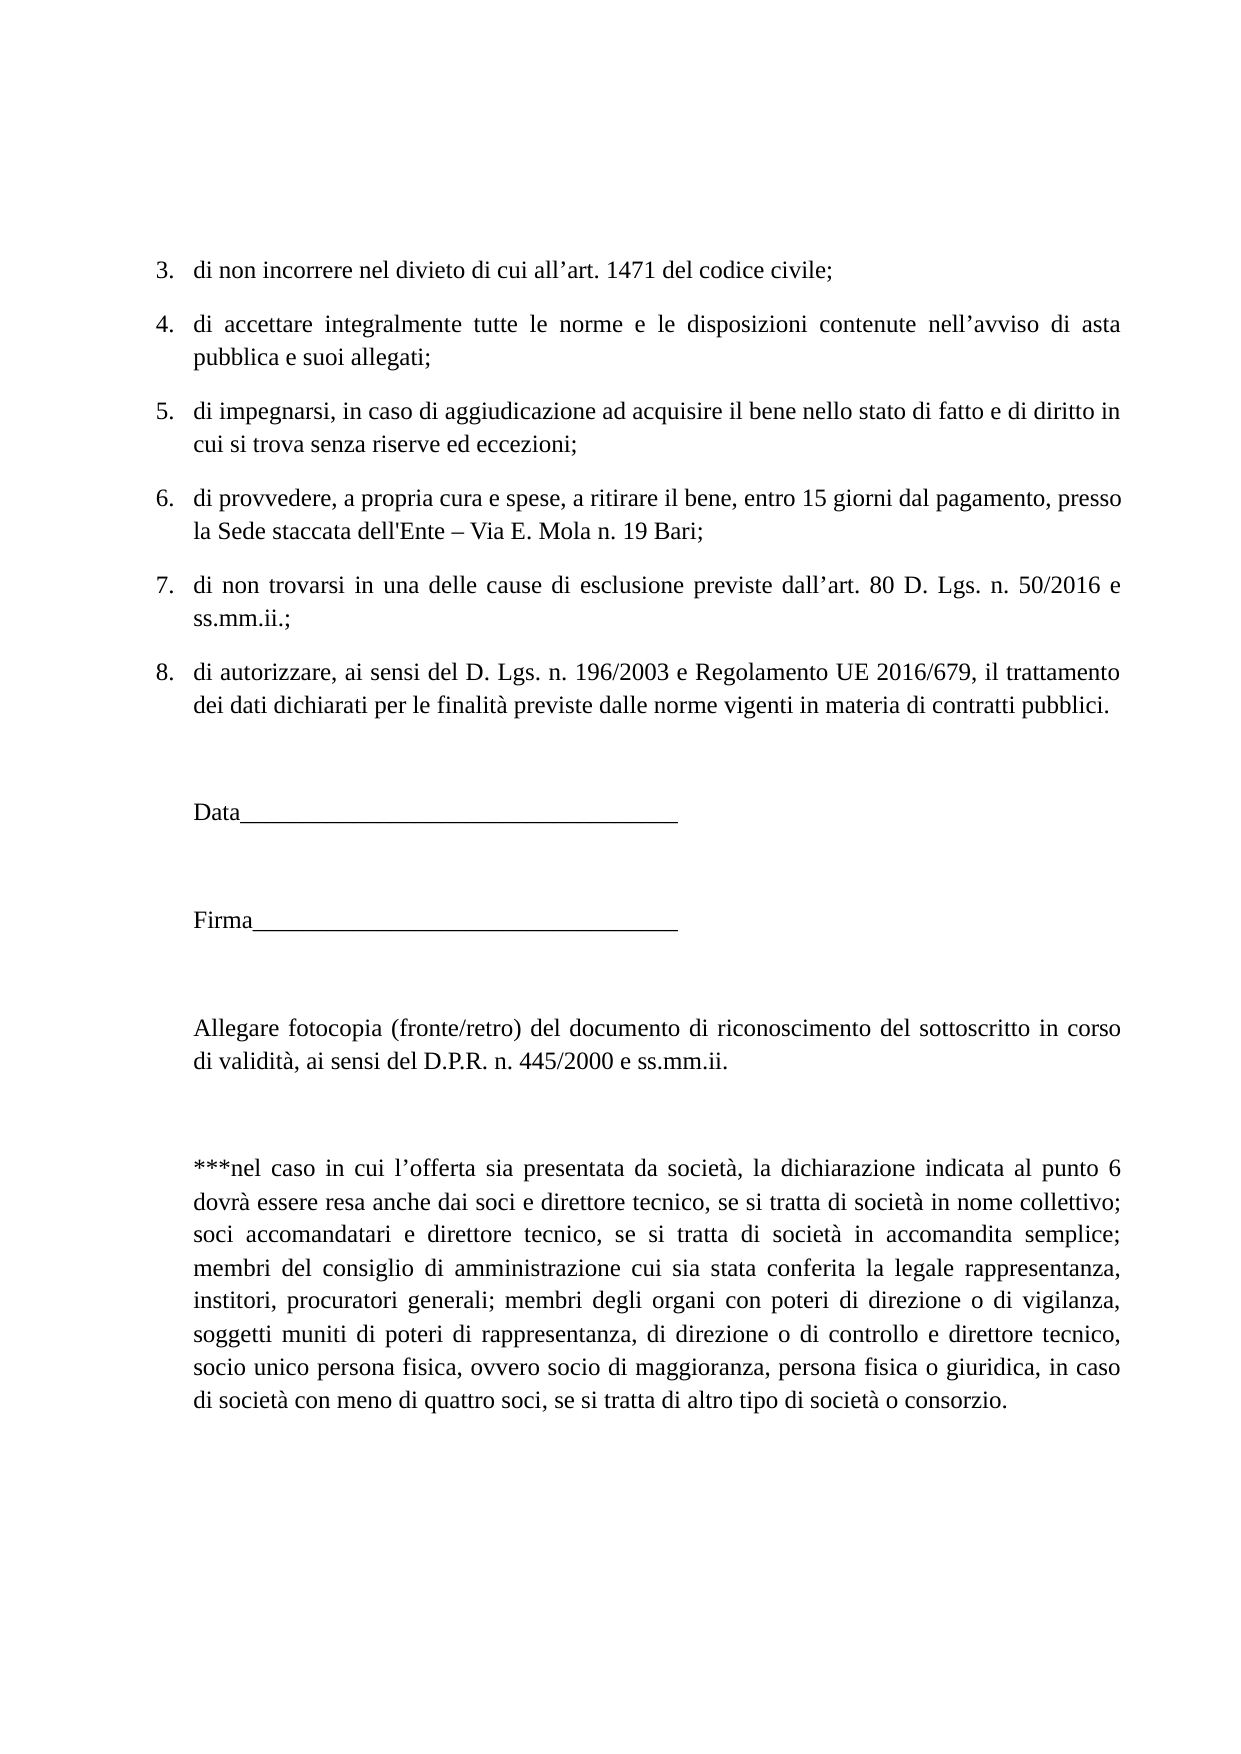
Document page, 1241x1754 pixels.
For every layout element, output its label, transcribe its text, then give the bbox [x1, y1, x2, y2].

list di provvedere, a propria cura e spese, a ritirare il bene, entro 15 giorni dal pagamento, presso la Sede staccata dell'Ente – Via E. Mola n. 19 Bari; [156, 483, 1122, 545]
list di autorizzare, ai sensi del D. Lgs. n. 196/2003 e Regolamento UE 2016/679, il trattamento dei dati dichiarati per le finalità previste dalle norme vigenti in materia di contratti pubblici. [156, 657, 1122, 718]
list Firma__________________________________ [193, 905, 1122, 934]
list di non trovarsi in una delle cause di esclusione previste dall’art. 80 D. Lgs. n. 50/2016 e ss.mm.ii.; [156, 570, 1122, 632]
list Allegare fotocopia (fronte/retro) del documento di riconoscimento del sottoscritto in corso di validità, ai sensi del D.P.R. n. 445/2000 e ss.mm.ii. [193, 1013, 1122, 1074]
list di accettare integralmente tutte le norme e le disposizioni contenute nell’avviso di asta pubblica e suoi allegati; [156, 309, 1122, 371]
list Data___________________________________ [193, 797, 1122, 826]
list di non incorrere nel divieto di cui all’art. 1471 del codice civile; [156, 255, 1122, 284]
list ***nel caso in cui l’offerta sia presentata da società, la dichiarazione indicata al punto 6 dovrà essere resa anche dai soci e direttore tecnico, se si tratta di società in nome collettivo; soci accomandatari e direttore tecnico, se si tratta di società in accomandita semplice; membri del consiglio di amministrazione cui sia stata conferita la legale rappresentanza, institori, procuratori generali; membri degli organi con poteri di direzione o di vigilanza, soggetti muniti di poteri di rappresentanza, di direzione o di controllo e direttore tecnico, socio unico persona fisica, ovvero socio di maggioranza, persona fisica o giuridica, in caso di società con meno di quattro soci, se si tratta di altro tipo di società o consorzio. [193, 1153, 1122, 1413]
list di impegnarsi, in caso di aggiudicazione ad acquisire il bene nello stato di fatto e di diritto in cui si trova senza riserve ed eccezioni; [156, 396, 1122, 458]
